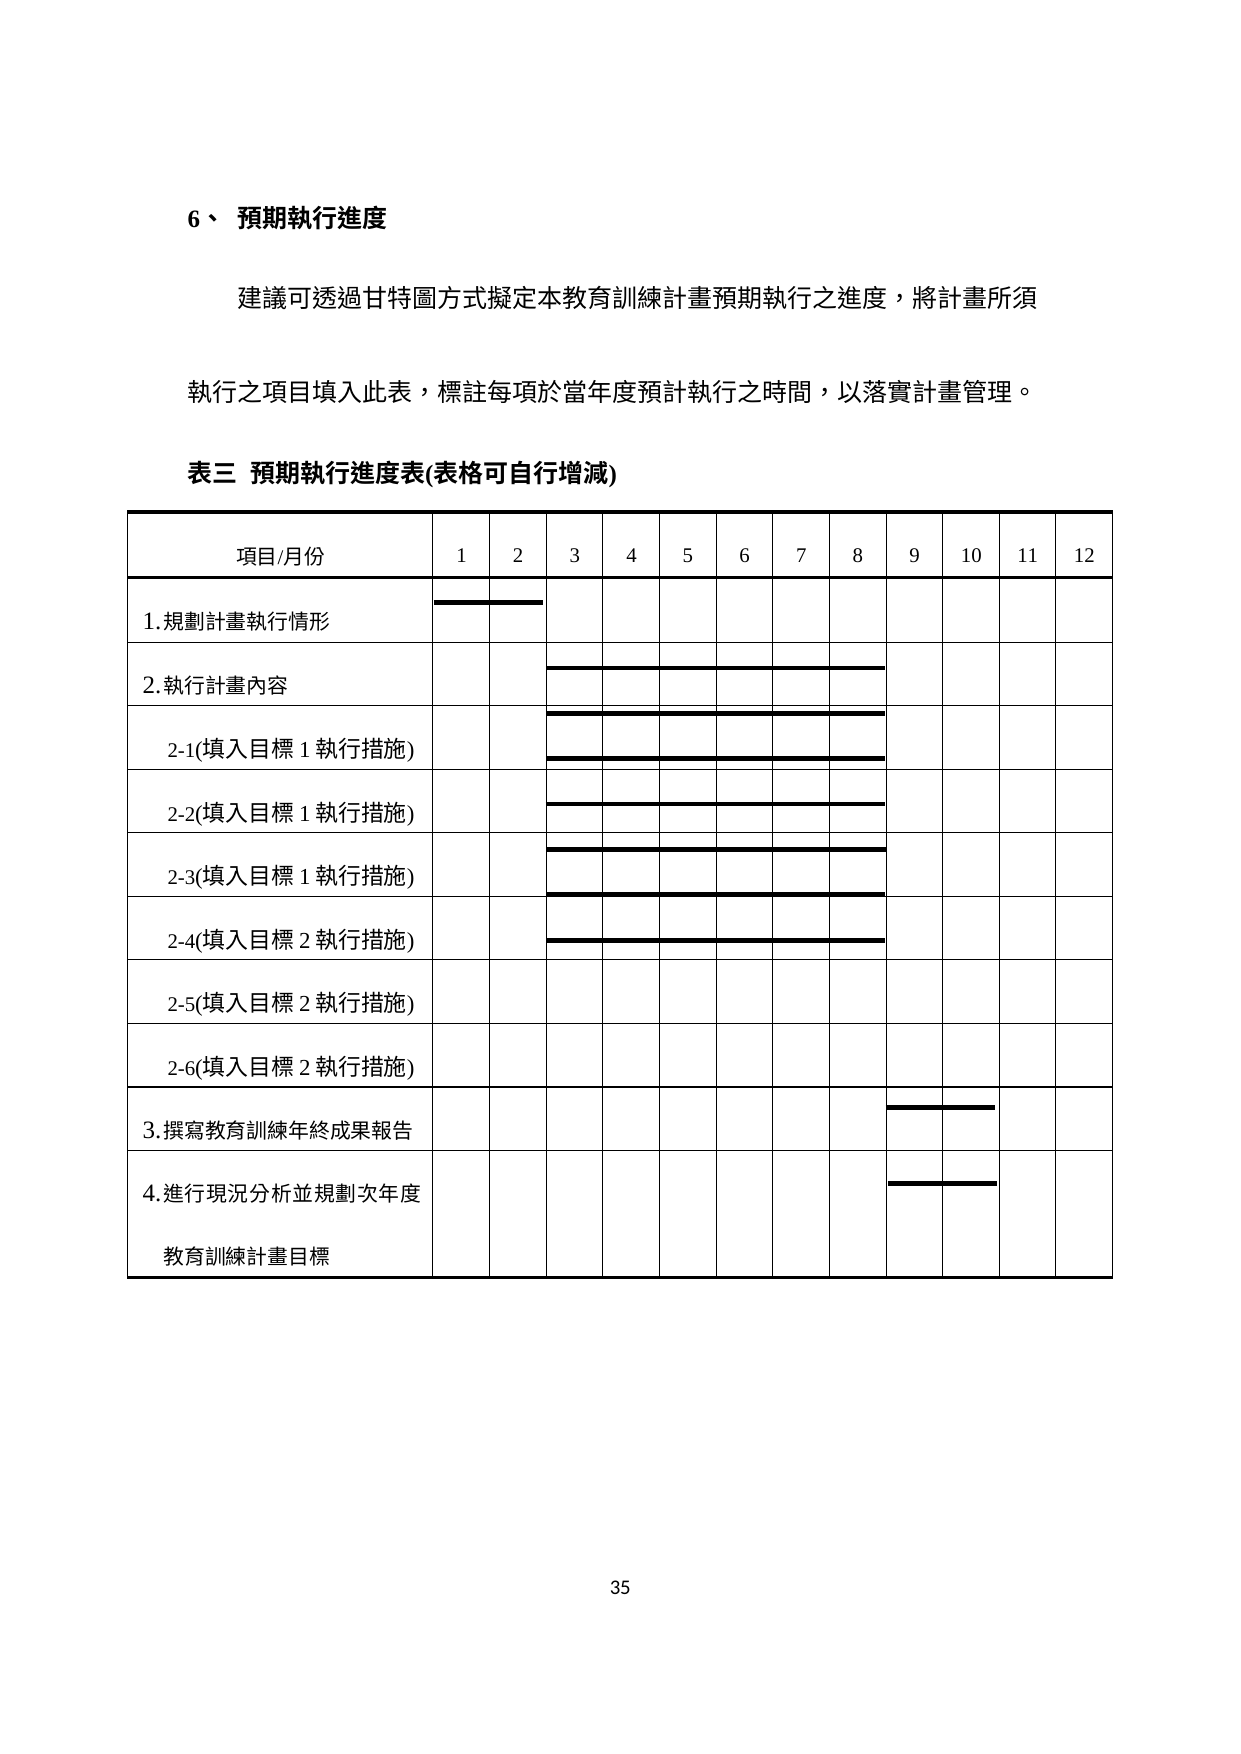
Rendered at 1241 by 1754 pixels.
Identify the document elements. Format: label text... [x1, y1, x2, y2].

table_cell [547, 761, 602, 769]
table_cell 2-4(填入目標2執行措施) [128, 897, 432, 959]
table_cell [717, 1024, 772, 1086]
table_cell [660, 806, 716, 832]
table_cell [773, 1024, 829, 1086]
table_cell [943, 706, 999, 769]
table_cell [773, 670, 829, 705]
table_cell [547, 833, 602, 847]
table_cell [1000, 1151, 1055, 1276]
table_cell [717, 670, 772, 705]
table_cell [547, 806, 602, 832]
table_cell [490, 1024, 546, 1086]
table_cell [717, 1151, 772, 1276]
table_cell [773, 852, 829, 892]
table_cell [773, 960, 829, 1023]
table_cell [830, 579, 886, 642]
table_cell [433, 1024, 489, 1086]
text 建議可透過甘特圖方式擬定本教育訓練計畫預期執行之進度，將計畫所須執行之項目填入此表，標註每項於當年度預計執行之時間，以落實計畫管理。 [187, 255, 1053, 412]
table_cell [717, 770, 772, 802]
table_cell [433, 579, 489, 600]
table_cell [603, 670, 659, 705]
table_cell [660, 1088, 716, 1150]
table_cell [717, 960, 772, 1023]
table_cell [603, 1024, 659, 1086]
table_cell [433, 601, 489, 642]
table_cell [943, 643, 999, 705]
table_cell [830, 643, 886, 705]
table_cell [603, 716, 659, 756]
table_cell [603, 1151, 659, 1276]
table_cell [830, 706, 886, 769]
table_cell [603, 643, 659, 666]
table_cell [1000, 897, 1055, 959]
table_cell [773, 716, 829, 756]
table_cell [830, 770, 886, 832]
table_cell [773, 1088, 829, 1150]
table_cell 2-1(填入目標1執行措施) [128, 706, 432, 769]
table_cell [1000, 579, 1055, 642]
table_header 項目/月份 [128, 514, 432, 576]
table_cell [547, 960, 602, 1023]
table_cell [547, 770, 602, 802]
table_cell [887, 770, 942, 832]
table_cell [547, 706, 602, 711]
table_cell [433, 770, 489, 832]
table_cell [603, 761, 659, 769]
table_cell [887, 897, 942, 959]
table_header 9 [887, 514, 942, 576]
table_cell [887, 579, 942, 642]
table_cell [433, 897, 489, 959]
table_cell [1056, 706, 1112, 769]
table_cell [603, 943, 659, 959]
table_cell [433, 643, 489, 705]
table_cell [1056, 960, 1112, 1023]
table_cell [717, 833, 772, 847]
table_cell [1000, 960, 1055, 1023]
table_cell [1056, 833, 1112, 896]
table_cell [490, 833, 546, 896]
table_cell [660, 579, 716, 642]
table_cell [1056, 770, 1112, 832]
table_cell 2-3(填入目標1執行措施) [128, 833, 432, 896]
table_cell [660, 960, 716, 1023]
table_cell [717, 897, 772, 938]
table_header 10 [943, 514, 999, 576]
table_cell [433, 1151, 489, 1276]
table_cell [433, 833, 489, 896]
table_cell [660, 833, 716, 847]
table_cell [547, 670, 602, 705]
table_cell [1000, 706, 1055, 769]
table_cell [660, 943, 716, 959]
table_cell [490, 960, 546, 1023]
table_cell [603, 852, 659, 892]
table_header 12 [1056, 514, 1112, 576]
table_cell [490, 1088, 546, 1150]
table_cell [943, 833, 999, 896]
table_cell [660, 770, 716, 802]
table_cell [660, 852, 716, 892]
table_cell 規劃計畫執行情形 [128, 579, 432, 642]
table_cell 2-5(填入目標2執行措施) [128, 960, 432, 1023]
table_cell [660, 670, 716, 705]
table_cell [603, 806, 659, 832]
table_cell [547, 1088, 602, 1150]
table_cell [603, 579, 659, 642]
table_header 8 [830, 514, 886, 576]
table_cell [887, 960, 942, 1023]
table_cell [717, 806, 772, 832]
table_cell [547, 643, 602, 666]
table_cell [943, 579, 999, 642]
table_cell [603, 833, 659, 847]
table_cell [830, 1151, 886, 1276]
table_cell [660, 1024, 716, 1086]
table_cell [943, 1151, 999, 1276]
table_cell [603, 706, 659, 711]
table_cell [660, 1151, 716, 1276]
table_cell [433, 1088, 489, 1150]
table_cell [1056, 1024, 1112, 1086]
table_header 3 [547, 514, 602, 576]
table_cell 進行現況分析並規劃次年度教育訓練計畫目標 [128, 1151, 432, 1276]
table_cell [830, 897, 886, 959]
table_cell [887, 1088, 942, 1105]
table_header 6 [717, 514, 772, 576]
table_cell [887, 1110, 942, 1150]
text 表三 預期執行進度表(表格可自行增減) [187, 430, 1053, 492]
table_cell 執行計畫內容 [128, 643, 432, 705]
table_cell [830, 833, 886, 847]
table_cell [547, 579, 602, 642]
table_cell [773, 897, 829, 938]
table_cell [773, 706, 829, 711]
table_header 7 [773, 514, 829, 576]
table_cell [830, 852, 886, 896]
table_cell [943, 1024, 999, 1086]
table_cell [547, 852, 602, 892]
table_cell [490, 770, 546, 832]
table_cell [603, 960, 659, 1023]
table_cell [547, 1151, 602, 1276]
table_cell [660, 643, 716, 666]
table_cell [717, 643, 772, 666]
table_cell [547, 1024, 602, 1086]
table_cell [433, 706, 489, 769]
list 預期執行進度 [187, 175, 1053, 237]
table_cell [1056, 643, 1112, 705]
table_cell [1000, 643, 1055, 705]
table_cell [547, 716, 602, 756]
table_cell [1056, 1151, 1112, 1276]
table_cell [773, 761, 829, 769]
table_cell [660, 897, 716, 938]
table_cell [717, 706, 772, 711]
table_cell [887, 833, 942, 896]
table_cell [1056, 897, 1112, 959]
table_cell [717, 579, 772, 642]
table_cell [773, 833, 829, 847]
table_header 4 [603, 514, 659, 576]
table_cell [887, 706, 942, 769]
table_cell [830, 960, 886, 1023]
table_cell [660, 716, 716, 756]
table_cell [1056, 579, 1112, 642]
table_cell [1000, 1024, 1055, 1086]
table_cell [1000, 1088, 1055, 1150]
table_cell [773, 806, 829, 832]
table_cell [830, 1024, 886, 1086]
table_cell [547, 943, 602, 959]
table_cell [943, 960, 999, 1023]
table_cell [943, 1088, 999, 1150]
table_cell [660, 706, 716, 711]
table_cell [887, 643, 942, 705]
table_cell [717, 761, 772, 769]
table_cell [717, 1088, 772, 1150]
table_header 11 [1000, 514, 1055, 576]
table_cell [490, 1151, 546, 1276]
table_cell [603, 1088, 659, 1150]
table_cell 撰寫教育訓練年終成果報告 [128, 1088, 432, 1150]
table_cell [773, 643, 829, 666]
table_cell 2-6(填入目標2執行措施) [128, 1024, 432, 1086]
table_cell [547, 897, 602, 938]
table_cell [490, 897, 546, 959]
table_cell [773, 943, 829, 959]
table_cell [603, 770, 659, 802]
table_cell [433, 960, 489, 1023]
table_cell [1000, 770, 1055, 832]
table_cell [1000, 833, 1055, 896]
table_cell [830, 1088, 886, 1150]
table_cell [490, 643, 546, 705]
table_cell [943, 770, 999, 832]
table_cell [717, 716, 772, 756]
table_header 2 [490, 514, 546, 576]
table_cell [717, 943, 772, 959]
table_cell [773, 1151, 829, 1276]
table_cell 2-2(填入目標1執行措施) [128, 770, 432, 832]
table_cell [1056, 1088, 1112, 1150]
table_header 5 [660, 514, 716, 576]
table_cell [490, 706, 546, 769]
table_cell [943, 897, 999, 959]
table_cell [887, 1024, 942, 1086]
table_cell [660, 761, 716, 769]
table_cell [887, 1151, 942, 1276]
table_cell [717, 852, 772, 892]
table_cell [773, 579, 829, 642]
table_cell [773, 770, 829, 802]
table_header 1 [433, 514, 489, 576]
table_cell [603, 897, 659, 938]
table_cell [490, 579, 546, 642]
